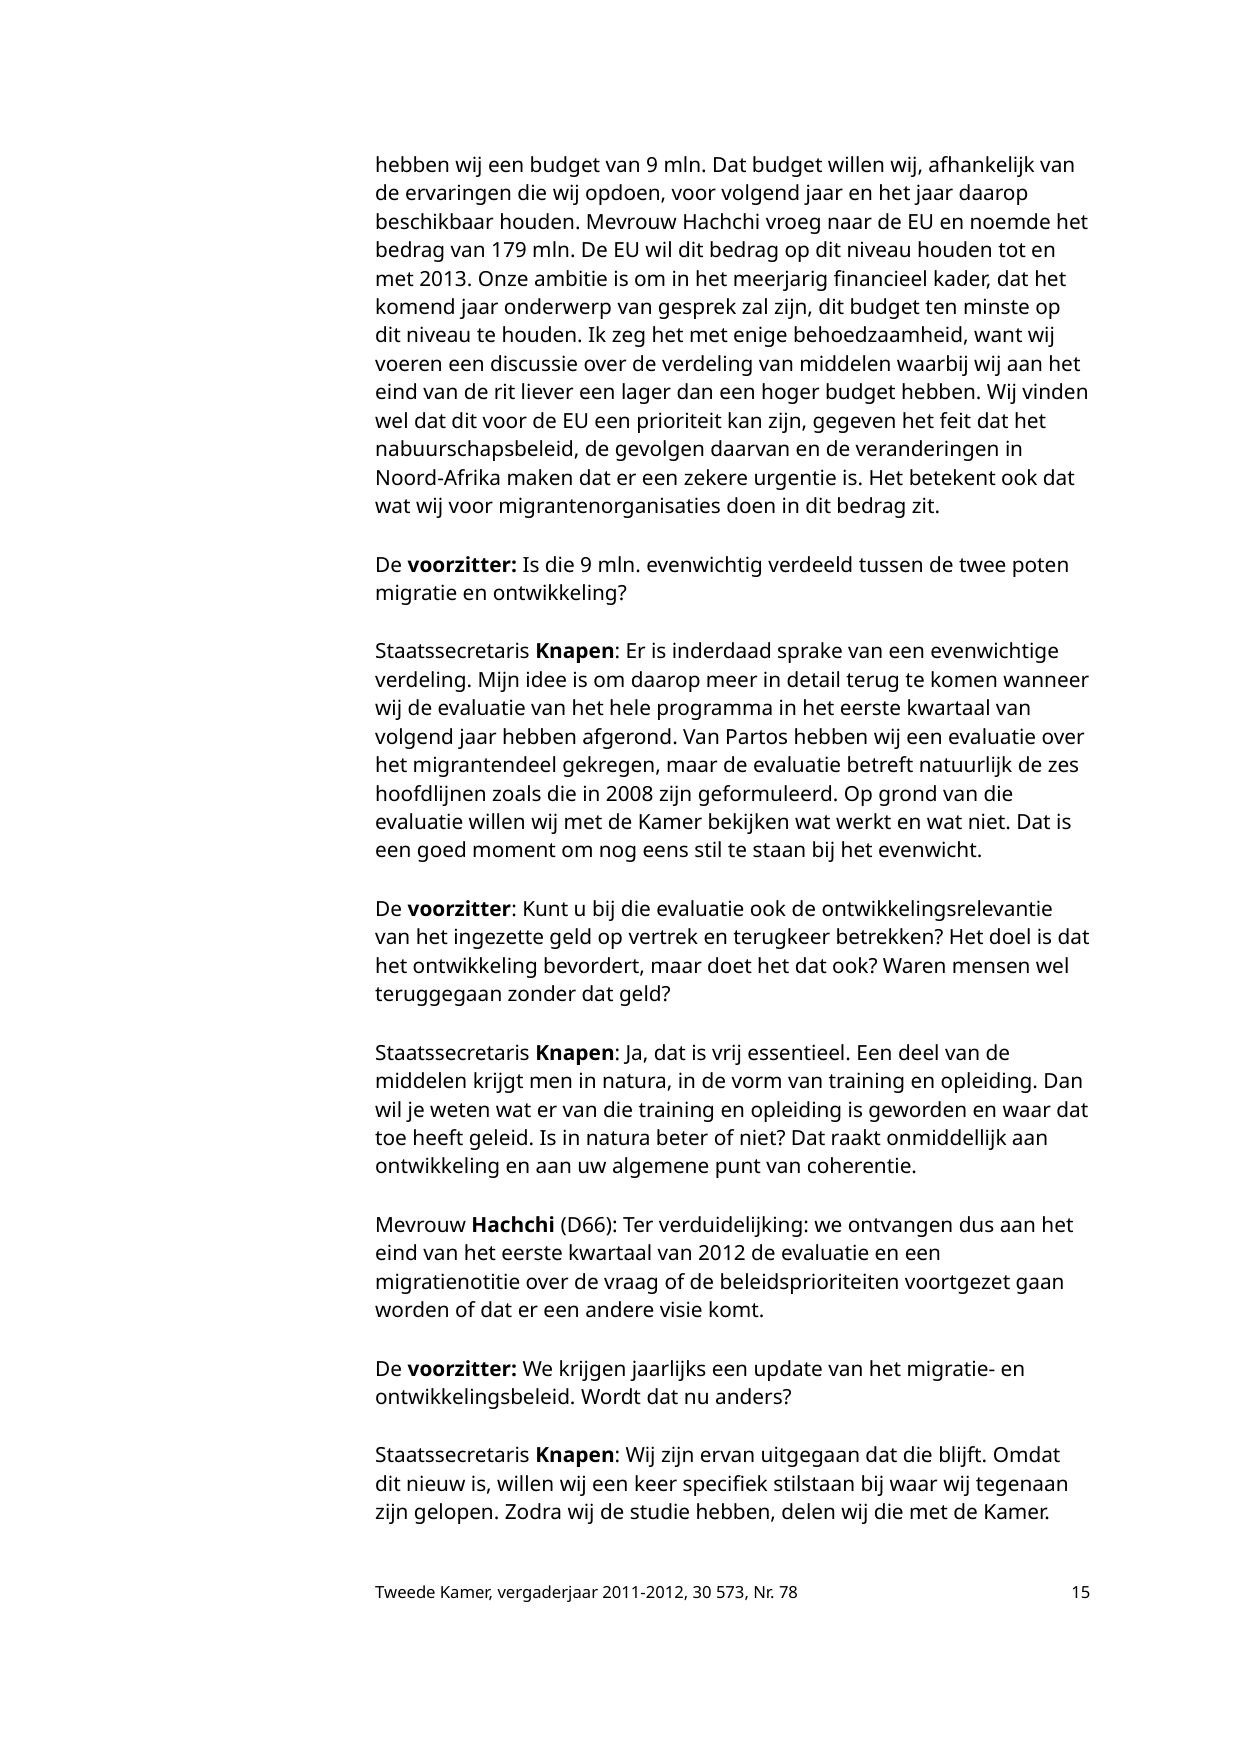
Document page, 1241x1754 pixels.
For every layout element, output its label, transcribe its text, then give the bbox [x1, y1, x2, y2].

text De voorzitter: We krijgen jaarlijks een update van het migratie- en ontwikkelingsbeleid. Wordt dat nu anders? [375, 1354, 1090, 1411]
text De voorzitter: Kunt u bij die evaluatie ook de ontwikkelingsrelevantie van het ingezette geld op vertrek en terugkeer betrekken? Het doel is dat het ontwikkeling bevordert, maar doet het dat ook? Waren mensen wel teruggegaan zonder dat geld? [375, 894, 1090, 1008]
text Staatssecretaris Knapen: Ja, dat is vrij essentieel. Een deel van de middelen krijgt men in natura, in de vorm van training en opleiding. Dan wil je weten wat er van die training en opleiding is geworden en waar dat toe heeft geleid. Is in natura beter of niet? Dat raakt onmiddellijk aan ontwikkeling en aan uw algemene punt van coherentie. [375, 1038, 1090, 1180]
text De voorzitter: Is die 9 mln. evenwichtig verdeeld tussen de twee poten migratie en ontwikkeling? [375, 550, 1090, 607]
text Staatssecretaris Knapen: Er is inderdaad sprake van een evenwichtige verdeling. Mijn idee is om daarop meer in detail terug te komen wanneer wij de evaluatie van het hele programma in het eerste kwartaal van volgend jaar hebben afgerond. Van Partos hebben wij een evaluatie over het migrantendeel gekregen, maar de evaluatie betreft natuurlijk de zes hoofdlijnen zoals die in 2008 zijn geformuleerd. Op grond van die evaluatie willen wij met de Kamer bekijken wat werkt en wat niet. Dat is een goed moment om nog eens stil te staan bij het evenwicht. [375, 637, 1090, 864]
text Mevrouw Hachchi (D66): Ter verduidelijking: we ontvangen dus aan het eind van het eerste kwartaal van 2012 de evaluatie en een migratienotitie over de vraag of de beleidsprioriteiten voortgezet gaan worden of dat er een andere visie komt. [375, 1210, 1090, 1324]
text Staatssecretaris Knapen: Wij zijn ervan uitgegaan dat die blijft. Omdat dit nieuw is, willen wij een keer specifiek stilstaan bij waar wij tegenaan zijn gelopen. Zodra wij de studie hebben, delen wij die met de Kamer. [375, 1441, 1090, 1526]
text hebben wij een budget van 9 mln. Dat budget willen wij, afhankelijk van de ervaringen die wij opdoen, voor volgend jaar en het jaar daarop beschikbaar houden. Mevrouw Hachchi vroeg naar de EU en noemde het bedrag van 179 mln. De EU wil dit bedrag op dit niveau houden tot en met 2013. Onze ambitie is om in het meerjarig financieel kader, dat het komend jaar onderwerp van gesprek zal zijn, dit budget ten minste op dit niveau te houden. Ik zeg het met enige behoedzaamheid, want wij voeren een discussie over de verdeling van middelen waarbij wij aan het eind van de rit liever een lager dan een hoger budget hebben. Wij vinden wel dat dit voor de EU een prioriteit kan zijn, gegeven het feit dat het nabuurschapsbeleid, de gevolgen daarvan en de veranderingen in Noord-Afrika maken dat er een zekere urgentie is. Het betekent ook dat wat wij voor migrantenorganisaties doen in dit bedrag zit. [375, 150, 1090, 520]
